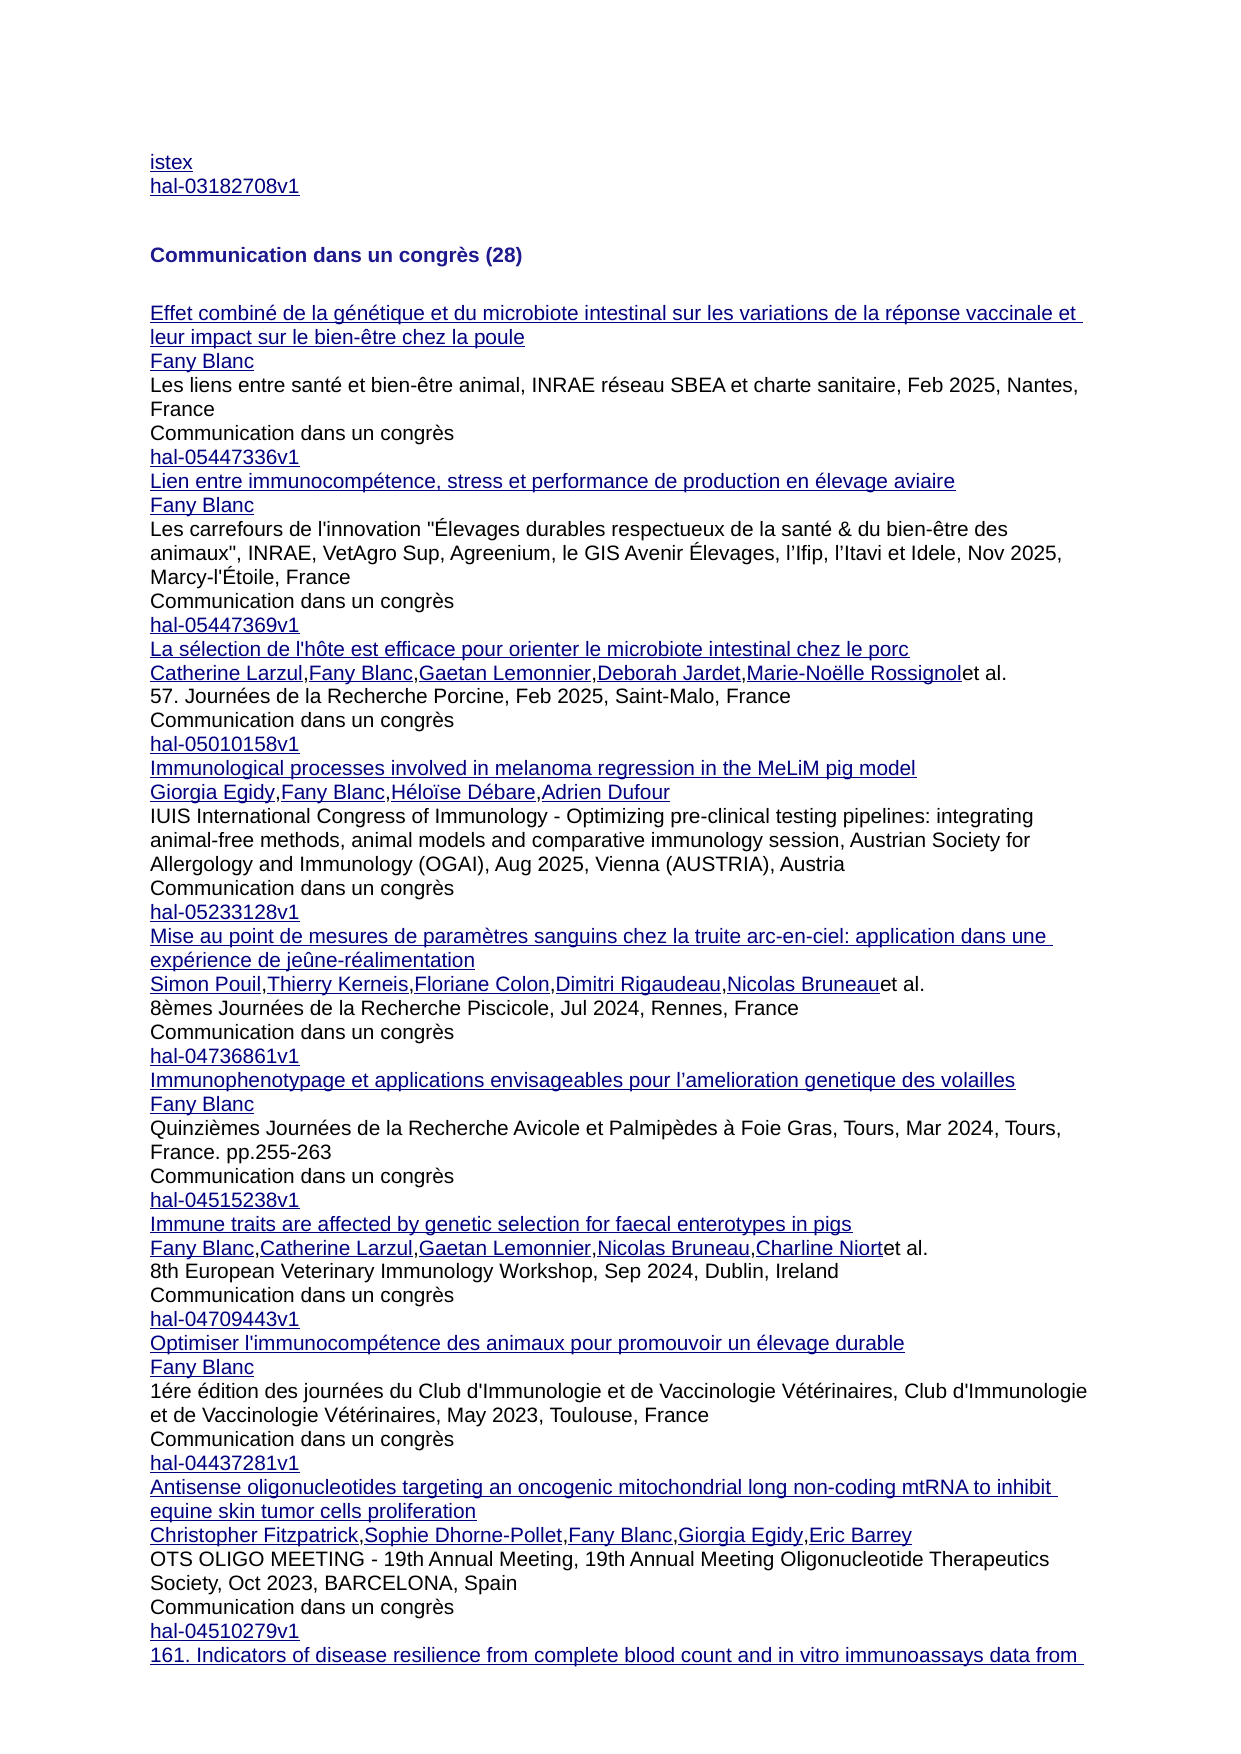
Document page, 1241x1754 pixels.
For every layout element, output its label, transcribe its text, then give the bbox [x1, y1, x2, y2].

subtitle Communication dans un congrès (28) [150, 243, 1090, 267]
table_cell 161. Indicators of disease resilience from complete blood count and in vitro immunoassays data from [150, 1643, 1090, 1667]
table_cell Immunological processes involved in melanoma regression in the MeLiM pig model Giorgia Egidy,Fany Blanc,Héloïse Débare,Adrien Dufour IUIS International Congress of Immunology - Optimizing pre-clinical testing pipelines: integrating animal-free methods, animal models and comparative immunology session, Austrian Society for Allergology and Immunology (OGAI), Aug 2025, Vienna (AUSTRIA), Austria Communication dans un congrès hal-05233128v1 [150, 756, 1090, 924]
table_cell Lien entre immunocompétence, stress et performance de production en élevage aviaire Fany Blanc Les carrefours de l'innovation "Élevages durables respectueux de la santé & du bien-être des animaux", INRAE, VetAgro Sup, Agreenium, le GIS Avenir Élevages, l’Ifip, l’Itavi et Idele, Nov 2025, Marcy-l'Étoile, France Communication dans un congrès hal-05447369v1 [150, 469, 1090, 636]
table_header Effet combiné de la génétique et du microbiote intestinal sur les variations de la réponse vaccinale et leur impact sur le bien-être chez la poule Fany Blanc Les liens entre santé et bien-être animal, INRAE réseau SBEA et charte sanitaire, Feb 2025, Nantes, France Communication dans un congrès hal-05447336v1 [150, 301, 1090, 469]
table_cell Optimiser l'immunocompétence des animaux pour promouvoir un élevage durable Fany Blanc 1ére édition des journées du Club d'Immunologie et de Vaccinologie Vétérinaires, Club d'Immunologie et de Vaccinologie Vétérinaires, May 2023, Toulouse, France Communication dans un congrès hal-04437281v1 [150, 1331, 1090, 1475]
table_cell Immunophenotypage et applications envisageables pour l’amelioration genetique des volailles Fany Blanc Quinzièmes Journées de la Recherche Avicole et Palmipèdes à Foie Gras, Tours, Mar 2024, Tours, France. pp.255-263 Communication dans un congrès hal-04515238v1 [150, 1068, 1090, 1211]
table_cell Mise au point de mesures de paramètres sanguins chez la truite arc-en-ciel: application dans une expérience de jeûne-réalimentation Simon Pouil,Thierry Kerneis,Floriane Colon,Dimitri Rigaudeau,Nicolas Bruneauet al. 8èmes Journées de la Recherche Piscicole, Jul 2024, Rennes, France Communication dans un congrès hal-04736861v1 [150, 924, 1090, 1068]
table_cell Immune traits are affected by genetic selection for faecal enterotypes in pigs Fany Blanc,Catherine Larzul,Gaetan Lemonnier,Nicolas Bruneau,Charline Niortet al. 8th European Veterinary Immunology Workshop, Sep 2024, Dublin, Ireland Communication dans un congrès hal-04709443v1 [150, 1211, 1090, 1331]
table_cell istex hal-03182708v1 [150, 150, 1090, 198]
table_cell La sélection de l'hôte est efficace pour orienter le microbiote intestinal chez le porc Catherine Larzul,Fany Blanc,Gaetan Lemonnier,Deborah Jardet,Marie-Noëlle Rossignolet al. 57. Journées de la Recherche Porcine, Feb 2025, Saint-Malo, France Communication dans un congrès hal-05010158v1 [150, 636, 1090, 756]
table_cell Antisense oligonucleotides targeting an oncogenic mitochondrial long non-coding mtRNA to inhibit equine skin tumor cells proliferation Christopher Fitzpatrick,Sophie Dhorne-Pollet,Fany Blanc,Giorgia Egidy,Eric Barrey OTS OLIGO MEETING - 19th Annual Meeting, 19th Annual Meeting Oligonucleotide Therapeutics Society, Oct 2023, BARCELONA, Spain Communication dans un congrès hal-04510279v1 [150, 1475, 1090, 1643]
